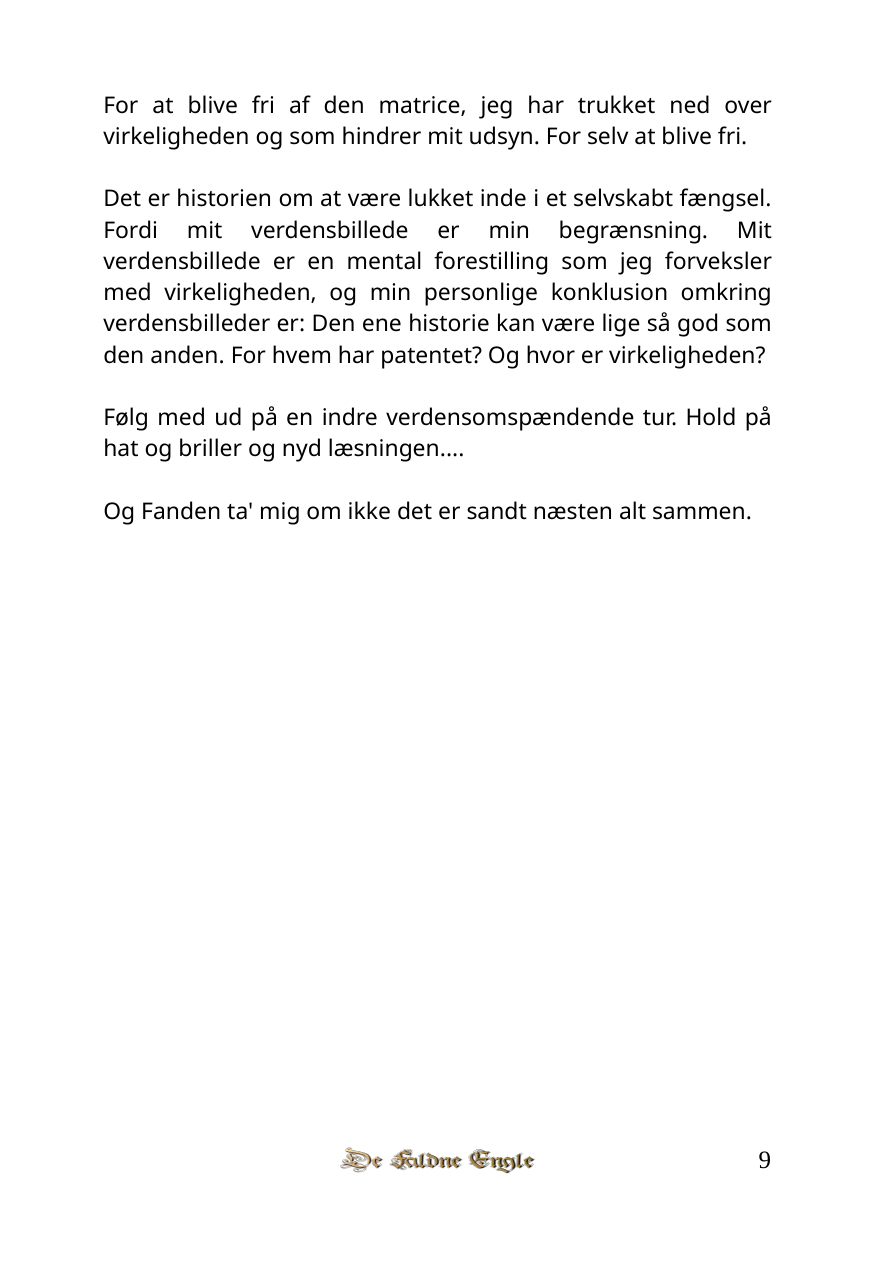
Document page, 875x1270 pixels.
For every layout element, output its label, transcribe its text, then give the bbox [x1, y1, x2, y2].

text For at blive fri af den matrice, jeg har trukket ned over virkeligheden og som hindrer mit udsyn. For selv at blive fri. [103, 88, 772, 151]
text Følg med ud på en indre verdensomspændende tur. Hold på hat og briller og nyd læsningen.... [103, 401, 772, 463]
picture [337, 1145, 537, 1175]
text Og Fanden ta' mig om ikke det er sandt næsten alt sammen. [103, 495, 772, 526]
text Det er historien om at være lukket inde i et selvskabt fængsel. Fordi mit verdensbillede er min begrænsning. Mit verdensbillede er en mental forestilling som jeg forveksler med virkeligheden, og min personlige konklusion omkring verdensbilleder er: Den ene historie kan være lige så god som den anden. For hvem har patentet? Og hvor er virkeligheden? [103, 182, 772, 370]
